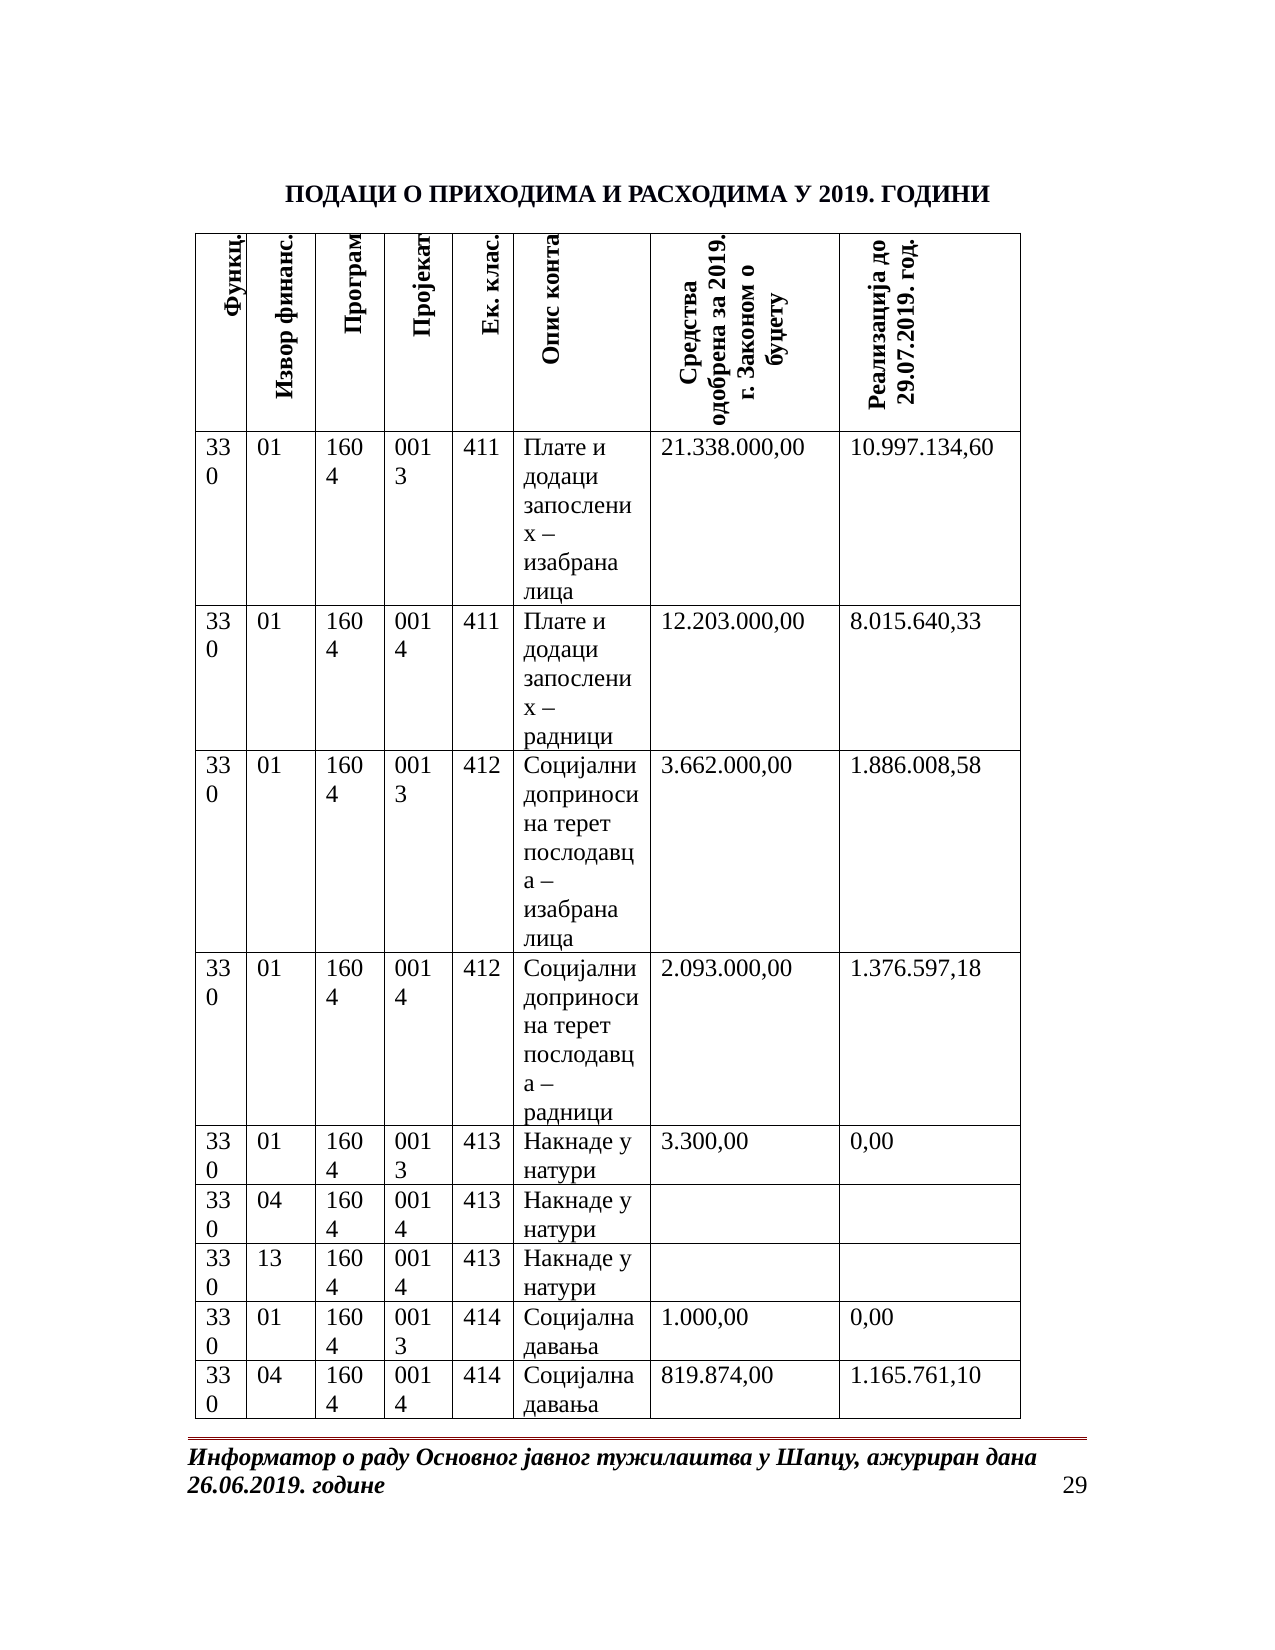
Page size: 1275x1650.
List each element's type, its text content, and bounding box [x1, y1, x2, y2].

table_cell 0014 [385, 1185, 452, 1242]
table_cell 3.300,00 [651, 1126, 839, 1184]
table_cell 1604 [316, 1126, 384, 1184]
table_header Програм [316, 234, 384, 431]
table_cell 1.000,00 [651, 1302, 839, 1359]
table_cell 3.662.000,00 [651, 751, 839, 952]
table_cell 1604 [316, 432, 384, 605]
table_cell 1604 [316, 953, 384, 1125]
table_cell 414 [453, 1361, 513, 1418]
table_cell 413 [453, 1244, 513, 1301]
table_cell 0014 [385, 606, 452, 749]
table_cell 1.165.761,10 [840, 1361, 1020, 1418]
table_cell 330 [196, 751, 246, 952]
table_cell 21.338.000,00 [651, 432, 839, 605]
table_cell 0,00 [840, 1126, 1020, 1184]
table_cell 13 [247, 1244, 315, 1301]
table_header Функц. [196, 234, 246, 431]
table_cell 330 [196, 1302, 246, 1359]
table_cell Социјални доприноси на терет послодавца – радници [514, 953, 650, 1125]
table_cell 412 [453, 751, 513, 952]
table_cell 330 [196, 1244, 246, 1301]
table_cell 413 [453, 1126, 513, 1184]
table_cell 411 [453, 432, 513, 605]
table_cell Накнаде у натури [514, 1244, 650, 1301]
table_cell Накнаде у натури [514, 1185, 650, 1242]
table_cell Плате и додаци запослених – изабрана лица [514, 432, 650, 605]
text ПОДАЦИ О ПРИХОДИМА И РАСХОДИМА У 2019. ГОДИНИ [187, 179, 1087, 207]
table_cell 0014 [385, 953, 452, 1125]
table_cell 0,00 [840, 1302, 1020, 1359]
table_cell 8.015.640,33 [840, 606, 1020, 749]
table_header Пројекат [385, 234, 452, 431]
table_cell 330 [196, 1185, 246, 1242]
table_cell 10.997.134,60 [840, 432, 1020, 605]
table_cell 0014 [385, 1244, 452, 1301]
table_cell [840, 1185, 1020, 1242]
table_cell 413 [453, 1185, 513, 1242]
table_cell 412 [453, 953, 513, 1125]
table_cell 819.874,00 [651, 1361, 839, 1418]
table_cell 1604 [316, 1361, 384, 1418]
table_cell [651, 1185, 839, 1242]
table_cell 414 [453, 1302, 513, 1359]
table_cell Накнаде у натури [514, 1126, 650, 1184]
table_header Средства одобрена за 2019. г. Законом о буџету [651, 234, 839, 431]
table_cell 1604 [316, 751, 384, 952]
table_cell 330 [196, 953, 246, 1125]
table_cell 0013 [385, 751, 452, 952]
table_cell 330 [196, 432, 246, 605]
table_cell 01 [247, 751, 315, 952]
table_cell 1.376.597,18 [840, 953, 1020, 1125]
table_cell 1604 [316, 606, 384, 749]
table_cell Плате и додаци запослених – радници [514, 606, 650, 749]
table_cell 330 [196, 606, 246, 749]
table_cell [651, 1244, 839, 1301]
table_cell 01 [247, 606, 315, 749]
table_cell 2.093.000,00 [651, 953, 839, 1125]
table_cell Социјална давања [514, 1302, 650, 1359]
table_cell Социјална давања [514, 1361, 650, 1418]
table_header Извор финанс. [247, 234, 315, 431]
table_cell 01 [247, 953, 315, 1125]
table_cell 0013 [385, 1302, 452, 1359]
table_cell 1604 [316, 1244, 384, 1301]
table_cell 1.886.008,58 [840, 751, 1020, 952]
table_header Реализација до 29.07.2019. год. [840, 234, 1020, 431]
table_header Опис конта [514, 234, 650, 431]
table_cell 01 [247, 432, 315, 605]
table_cell 0013 [385, 432, 452, 605]
table_cell 330 [196, 1361, 246, 1418]
table_cell 0013 [385, 1126, 452, 1184]
table_cell 12.203.000,00 [651, 606, 839, 749]
table_cell 04 [247, 1361, 315, 1418]
table_cell 04 [247, 1185, 315, 1242]
table_cell 330 [196, 1126, 246, 1184]
table_cell 01 [247, 1126, 315, 1184]
table_header Ек. клас. [453, 234, 513, 431]
table_cell 411 [453, 606, 513, 749]
table_cell Социјални доприноси на терет послодавца – изабрана лица [514, 751, 650, 952]
table_cell 01 [247, 1302, 315, 1359]
table_cell [840, 1244, 1020, 1301]
table_cell 1604 [316, 1185, 384, 1242]
table_cell 1604 [316, 1302, 384, 1359]
table_cell 0014 [385, 1361, 452, 1418]
